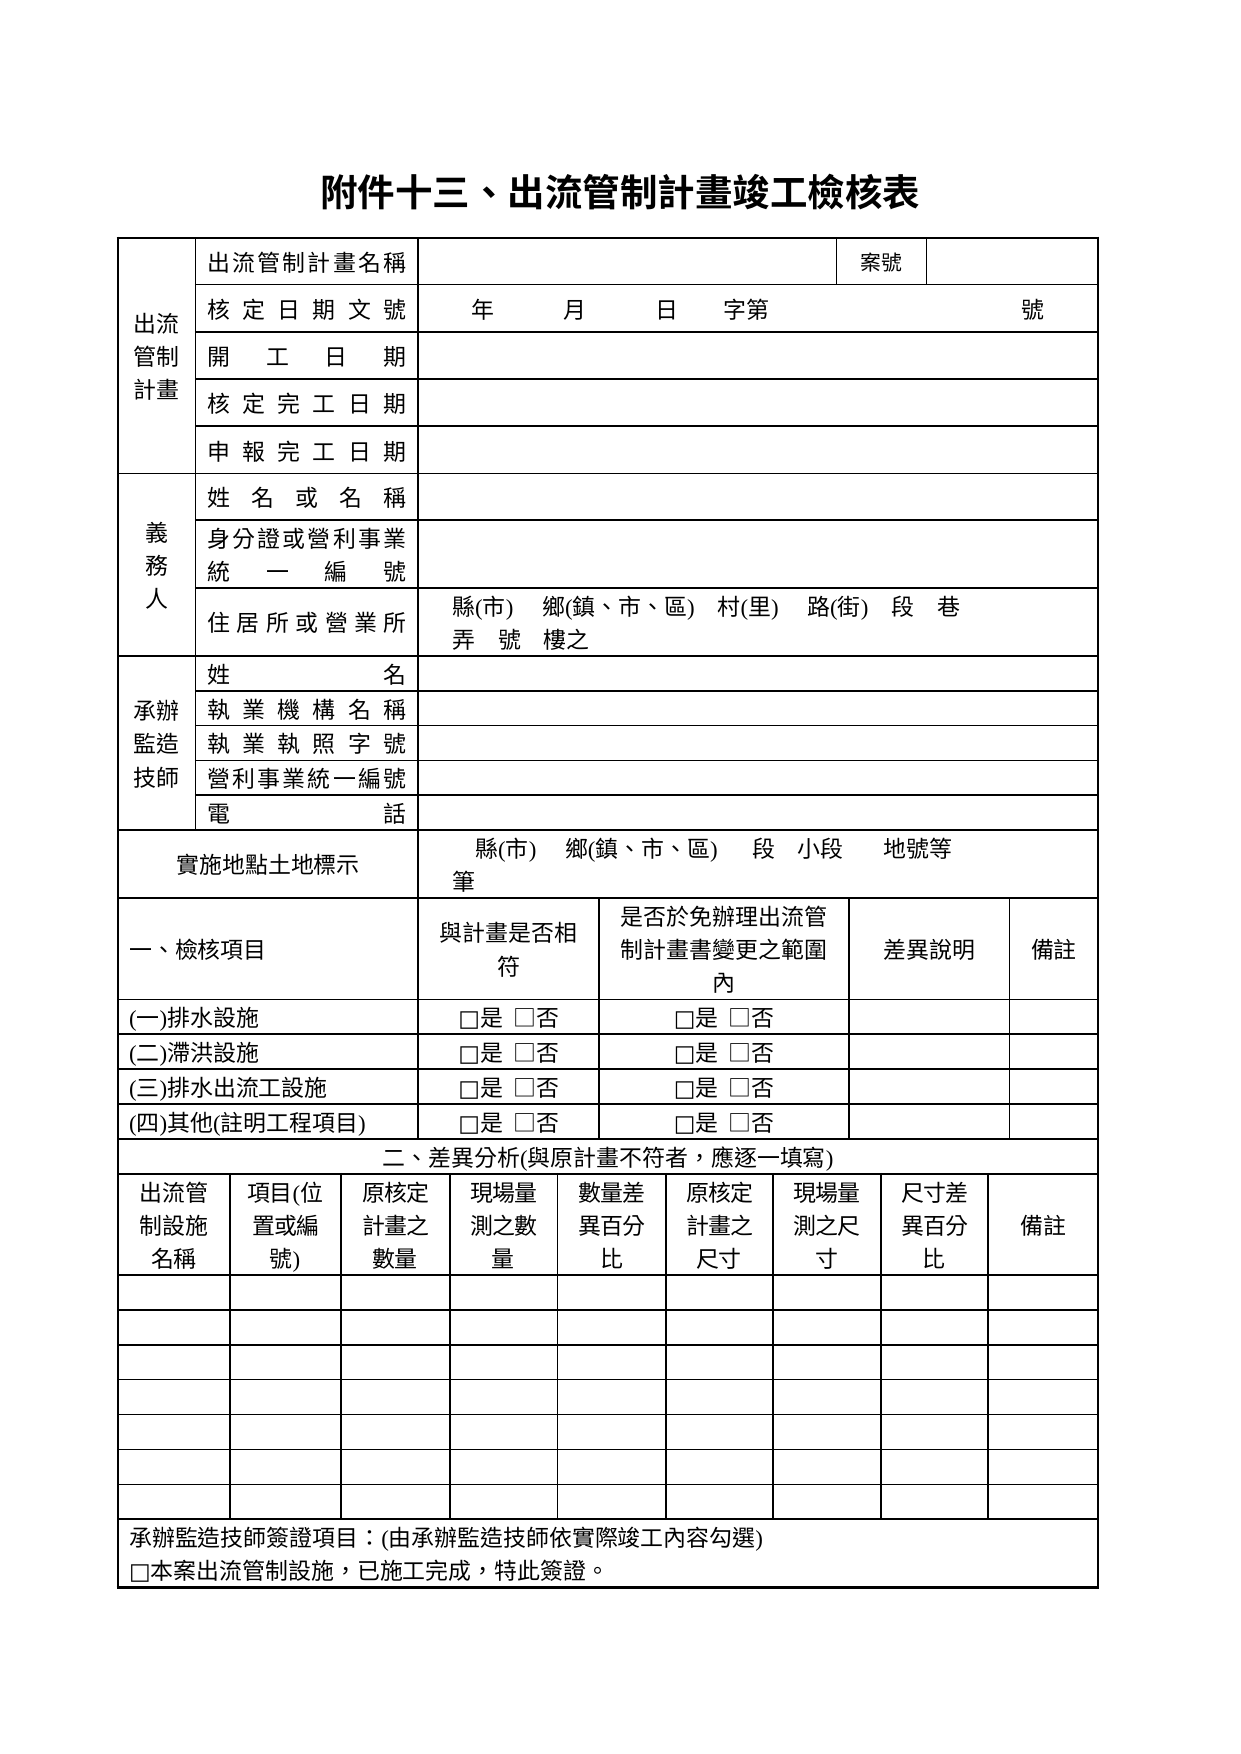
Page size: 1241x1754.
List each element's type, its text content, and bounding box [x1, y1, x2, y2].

table_cell 項目(位置或編號) [231, 1175, 340, 1274]
table_cell [558, 1450, 665, 1483]
table_cell [989, 1485, 1097, 1518]
table_cell [882, 1346, 987, 1379]
table_cell 執業執照字號 [196, 726, 417, 759]
table_cell 承辦監造技師簽證項目：(由承辦監造技師依實際竣工內容勾選) □本案出流管制設施，已施工完成，特此簽證。 [119, 1520, 1097, 1586]
table_cell [451, 1276, 557, 1309]
table_cell [342, 1485, 449, 1518]
table_cell [119, 1276, 229, 1309]
table_cell [342, 1415, 449, 1448]
table_cell [231, 1415, 340, 1448]
table_cell [451, 1415, 557, 1448]
table_cell [989, 1380, 1097, 1414]
table_cell [882, 1380, 987, 1414]
table_cell [231, 1450, 340, 1483]
table_cell [667, 1311, 772, 1344]
table_cell 備註 [1010, 899, 1097, 998]
table_cell 姓名或名稱 [196, 474, 417, 519]
table_cell [774, 1415, 880, 1448]
table_cell [882, 1311, 987, 1344]
table_cell [419, 427, 1097, 472]
table_cell [667, 1346, 772, 1379]
table_cell 是否於免辦理出流管制計畫書變更之範圍內 [600, 899, 848, 998]
table_cell [419, 761, 1097, 794]
table_cell [850, 1000, 1009, 1033]
table_cell □是 □否 [419, 1000, 598, 1033]
table_cell □是 □否 [600, 1070, 848, 1103]
table_cell 開工日期 [196, 333, 417, 378]
table_cell 二、差異分析(與原計畫不符者，應逐一填寫) [119, 1140, 1097, 1173]
table_cell [342, 1346, 449, 1379]
table_cell 年 月 日 字第 號 [419, 285, 1097, 331]
table_cell [558, 1380, 665, 1414]
table_cell (三)排水出流工設施 [119, 1070, 417, 1103]
table_cell [667, 1415, 772, 1448]
table_cell 身分證或營利事業 統一編號 [196, 521, 417, 587]
table_header 出流管制計畫名稱 [196, 239, 417, 284]
table_cell [119, 1485, 229, 1518]
table_cell [451, 1485, 557, 1518]
table_cell [850, 1105, 1009, 1138]
table_cell 尺寸差異百分比 [882, 1175, 987, 1274]
table_cell [882, 1485, 987, 1518]
table_cell 現場量測之數量 [451, 1175, 557, 1274]
table_cell 義 務 人 [119, 474, 195, 655]
table_cell [558, 1311, 665, 1344]
table_cell □是 □否 [419, 1105, 598, 1138]
table_cell [558, 1346, 665, 1379]
table_cell 核定完工日期 [196, 380, 417, 425]
table_cell □是 □否 [419, 1035, 598, 1068]
table_cell [119, 1450, 229, 1483]
table_cell (四)其他(註明工程項目) [119, 1105, 417, 1138]
table_cell [774, 1311, 880, 1344]
table_header 出流管制計畫 [119, 239, 195, 472]
table_cell [419, 474, 1097, 519]
table_cell [1010, 1105, 1097, 1138]
table_cell [882, 1450, 987, 1483]
table_cell (二)滯洪設施 [119, 1035, 417, 1068]
table_cell [882, 1415, 987, 1448]
table_cell [1010, 1035, 1097, 1068]
table_cell [419, 380, 1097, 425]
table_cell [850, 1035, 1009, 1068]
table_cell 電話 [196, 796, 417, 829]
table_cell 縣(市) 鄉(鎮、市、區) 村(里) 路(街) 段 巷 弄 號 樓之 [419, 589, 1097, 655]
table_cell □是 □否 [600, 1035, 848, 1068]
table_cell [451, 1346, 557, 1379]
table_cell [667, 1450, 772, 1483]
table_cell 營利事業統一編號 [196, 761, 417, 794]
table_cell [231, 1311, 340, 1344]
table_cell [342, 1450, 449, 1483]
table_cell [119, 1311, 229, 1344]
table_cell [451, 1450, 557, 1483]
table_cell [419, 521, 1097, 587]
table_cell 實施地點土地標示 [119, 831, 417, 897]
table_cell [342, 1380, 449, 1414]
table_cell [850, 1070, 1009, 1103]
table_cell 核定日期文號 [196, 285, 417, 331]
table_cell [667, 1485, 772, 1518]
table_cell [419, 796, 1097, 829]
table_cell [882, 1276, 987, 1309]
table_cell 備註 [989, 1175, 1097, 1274]
table_header 案號 [837, 239, 926, 284]
table_cell [231, 1380, 340, 1414]
table_cell [419, 726, 1097, 759]
text 附件十三、出流管制計畫竣工檢核表 [130, 162, 1110, 217]
table_cell [231, 1485, 340, 1518]
table_cell 縣(市) 鄉(鎮、市、區) 段 小段 地號等 筆 [419, 831, 1097, 897]
table_cell [342, 1311, 449, 1344]
table_cell [1010, 1000, 1097, 1033]
table_header [927, 239, 1097, 284]
table_cell [231, 1346, 340, 1379]
table_cell (一)排水設施 [119, 1000, 417, 1033]
table_cell [342, 1276, 449, 1309]
table_cell [989, 1450, 1097, 1483]
table_header [419, 239, 836, 284]
table_cell 原核定計畫之數量 [342, 1175, 449, 1274]
table_cell [989, 1311, 1097, 1344]
table_cell [774, 1276, 880, 1309]
table_cell [231, 1276, 340, 1309]
table_cell [419, 692, 1097, 725]
table_cell [451, 1311, 557, 1344]
table_cell [119, 1415, 229, 1448]
table_cell [119, 1380, 229, 1414]
table_cell 現場量測之尺寸 [774, 1175, 880, 1274]
table_cell [774, 1346, 880, 1379]
table_cell 一、檢核項目 [119, 899, 417, 998]
table_cell 姓名 [196, 657, 417, 690]
table_cell 出流管制設施名稱 [119, 1175, 229, 1274]
table_cell [451, 1380, 557, 1414]
table_cell [989, 1346, 1097, 1379]
table_cell □是 □否 [600, 1000, 848, 1033]
table_cell 與計畫是否相符 [419, 899, 598, 998]
table_cell [558, 1415, 665, 1448]
table_cell [774, 1485, 880, 1518]
table_cell [774, 1380, 880, 1414]
table_cell [774, 1450, 880, 1483]
table_cell [667, 1276, 772, 1309]
table_cell [419, 657, 1097, 690]
table_cell 承辦監造技師 [119, 657, 195, 829]
table_cell □是 □否 [600, 1105, 848, 1138]
table_cell [989, 1276, 1097, 1309]
table_cell [667, 1380, 772, 1414]
table_cell 執業機構名稱 [196, 692, 417, 725]
table_cell [558, 1276, 665, 1309]
table_cell [119, 1346, 229, 1379]
table_cell 住居所或營業所 [196, 589, 417, 655]
table_cell [419, 333, 1097, 378]
table_cell 原核定計畫之尺寸 [667, 1175, 772, 1274]
table_cell 差異說明 [850, 899, 1009, 998]
table_cell [558, 1485, 665, 1518]
table_cell 數量差異百分比 [558, 1175, 665, 1274]
table_cell [1010, 1070, 1097, 1103]
table_cell □是 □否 [419, 1070, 598, 1103]
table_cell 申報完工日期 [196, 427, 417, 472]
table_cell [989, 1415, 1097, 1448]
